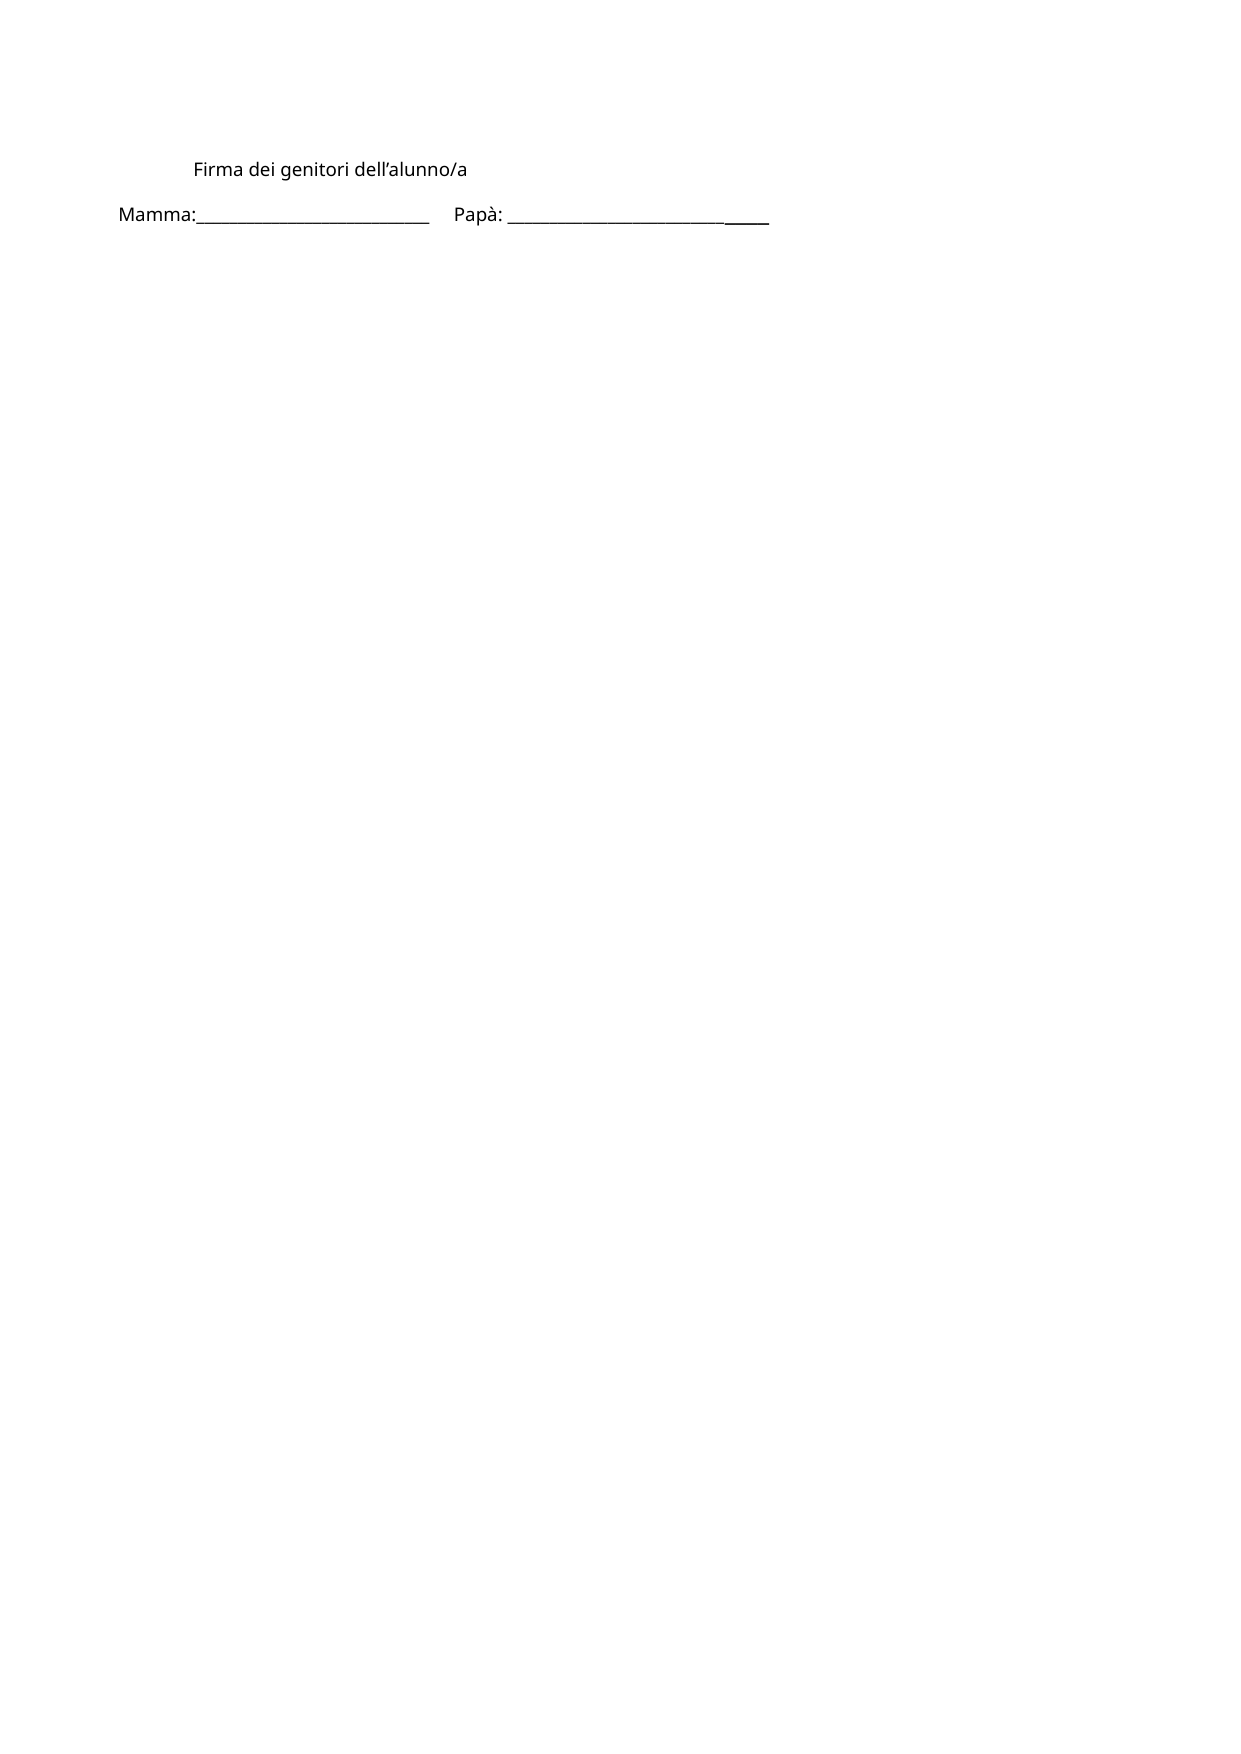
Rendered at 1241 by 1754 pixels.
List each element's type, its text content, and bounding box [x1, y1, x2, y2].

text Firma dei genitori dell’alunno/a [193, 156, 1122, 182]
text Mamma:____________________________ Papà: ______________________________ [118, 194, 1122, 228]
